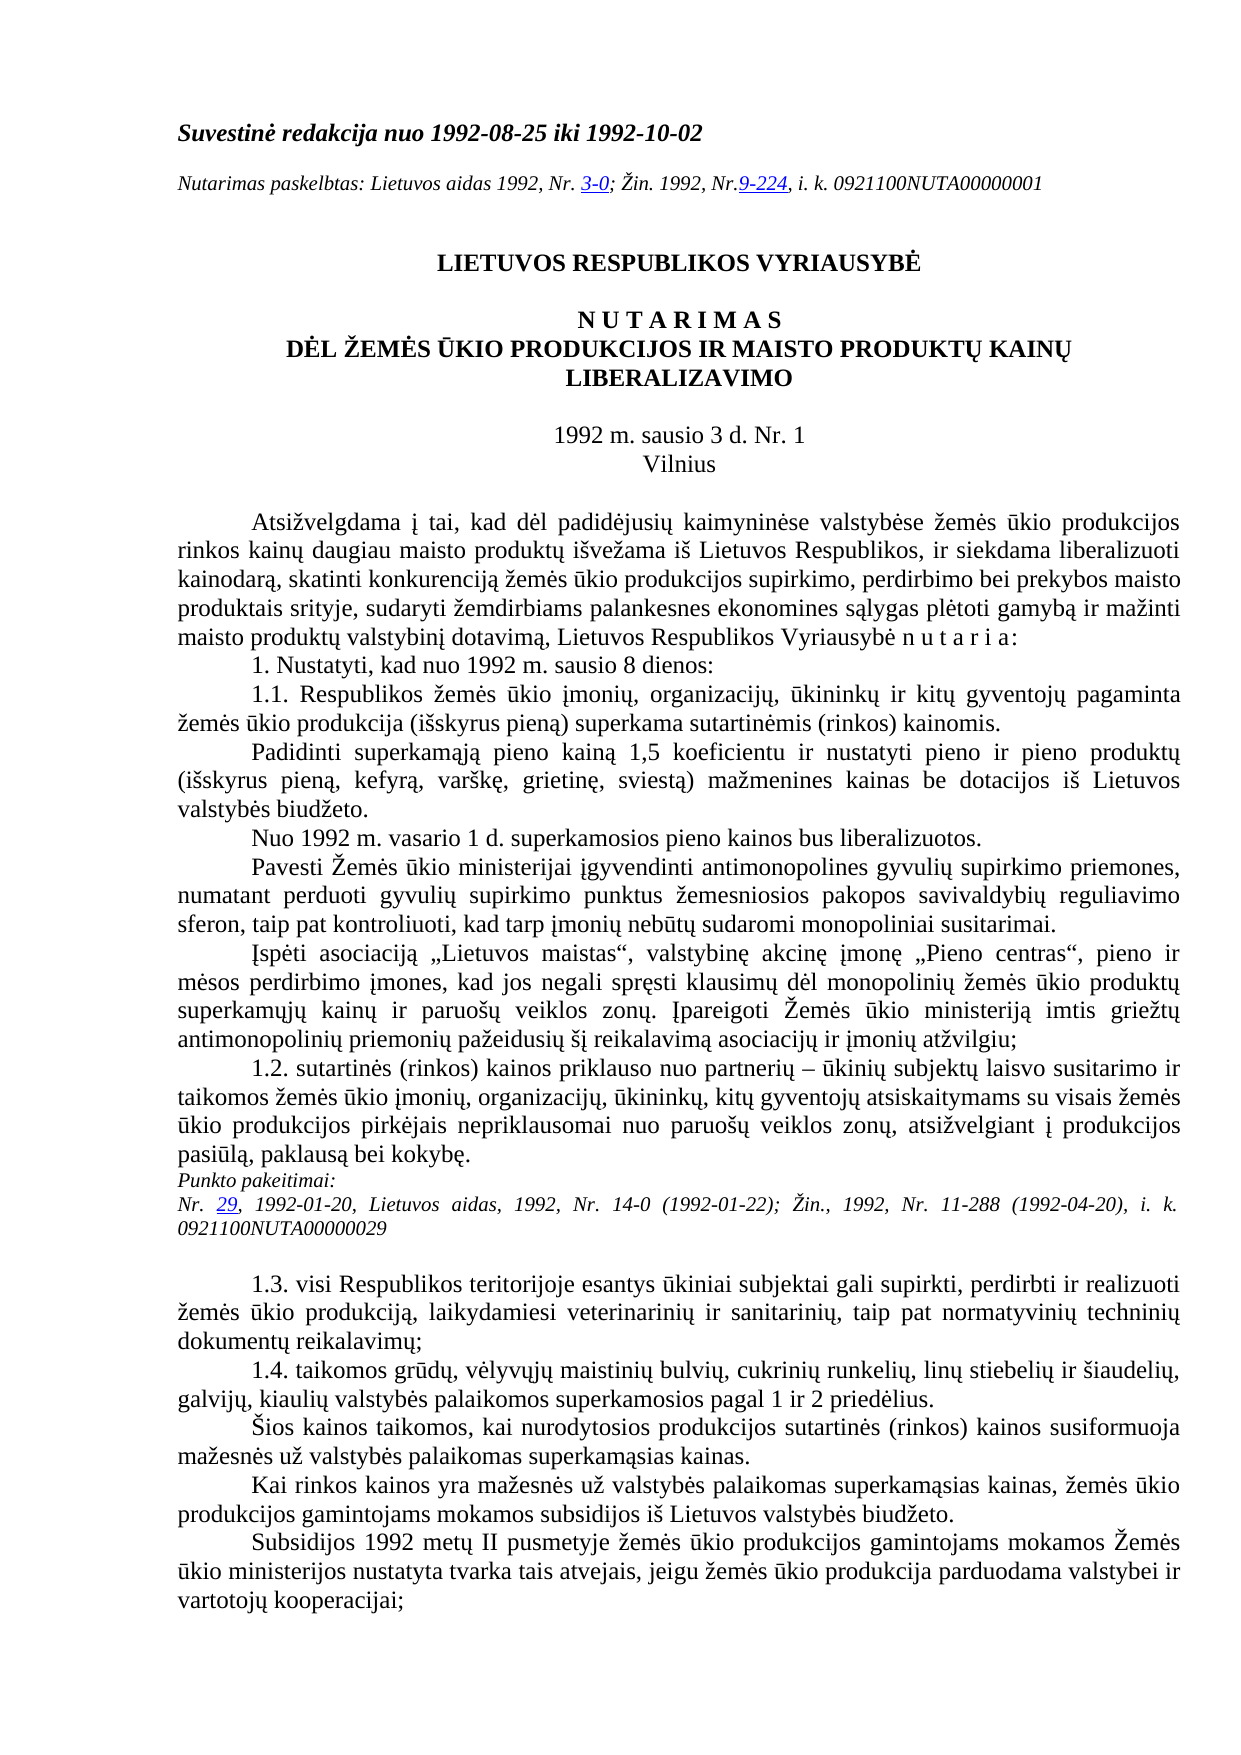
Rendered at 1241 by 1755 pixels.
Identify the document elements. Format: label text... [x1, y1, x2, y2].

text Suvestinė redakcija nuo 1992-08-25 iki 1992-10-02 [177, 118, 1181, 147]
text Nutarimas paskelbtas: Lietuvos aidas 1992, Nr. 3-0; Žin. 1992, Nr.9-224, i. k. 0921100NUTA00000001 [177, 171, 1181, 195]
text Vilnius [177, 449, 1181, 478]
text Subsidijos 1992 metų II pusmetyje žemės ūkio produkcijos gamintojams mokamos Žemės ūkio ministerijos nustatyta tvarka tais atvejais, jeigu žemės ūkio produkcija parduodama valstybei ir vartotojų kooperacijai; [177, 1527, 1181, 1614]
text Šios kainos taikomos, kai nurodytosios produkcijos sutartinės (rinkos) kainos susiformuoja mažesnės už valstybės palaikomas superkamąsias kainas. [177, 1412, 1181, 1470]
text Kai rinkos kainos yra mažesnės už valstybės palaikomas superkamąsias kainas, žemės ūkio produkcijos gamintojams mokamos subsidijos iš Lietuvos valstybės biudžeto. [177, 1470, 1181, 1527]
text DĖL ŽEMĖS ŪKIO PRODUKCIJOS IR MAISTO PRODUKTŲ KAINŲ LIBERALIZAVIMO [177, 334, 1181, 392]
text Punkto pakeitimai: [177, 1168, 1181, 1192]
text Nr. 29, 1992-01-20, Lietuvos aidas, 1992, Nr. 14-0 (1992-01-22); Žin., 1992, Nr. 11-288 (1992-04-20), i. k. 0921100NUTA00000029 [177, 1192, 1181, 1240]
text Pavesti Žemės ūkio ministerijai įgyvendinti antimonopolines gyvulių supirkimo priemones, numatant perduoti gyvulių supirkimo punktus žemesniosios pakopos savivaldybių reguliavimo sferon, taip pat kontroliuoti, kad tarp įmonių nebūtų sudaromi monopoliniai susitarimai. [177, 852, 1181, 938]
text Nuo 1992 m. vasario 1 d. superkamosios pieno kainos bus liberalizuotos. [177, 823, 1181, 852]
text 1. Nustatyti, kad nuo 1992 m. sausio 8 dienos: [177, 650, 1181, 679]
text N U T A R I M A S [177, 305, 1181, 334]
text 1.3. visi Respublikos teritorijoje esantys ūkiniai subjektai gali supirkti, perdirbti ir realizuoti žemės ūkio produkciją, laikydamiesi veterinarinių ir sanitarinių, taip pat normatyvinių techninių dokumentų reikalavimų; [177, 1269, 1181, 1355]
text 1.2. sutartinės (rinkos) kainos priklauso nuo partnerių – ūkinių subjektų laisvo susitarimo ir taikomos žemės ūkio įmonių, organizacijų, ūkininkų, kitų gyventojų atsiskaitymams su visais žemės ūkio produkcijos pirkėjais nepriklausomai nuo paruošų veiklos zonų, atsižvelgiant į produkcijos pasiūlą, paklausą bei kokybę. [177, 1053, 1181, 1168]
text 1992 m. sausio 3 d. Nr. 1 [177, 420, 1181, 449]
text Atsižvelgdama į tai, kad dėl padidėjusių kaimyninėse valstybėse žemės ūkio produkcijos rinkos kainų daugiau maisto produktų išvežama iš Lietuvos Respublikos, ir siekdama liberalizuoti kainodarą, skatinti konkurenciją žemės ūkio produkcijos supirkimo, perdirbimo bei prekybos maisto produktais srityje, sudaryti žemdirbiams palankesnes ekonomines sąlygas plėtoti gamybą ir mažinti maisto produktų valstybinį dotavimą, Lietuvos Respublikos Vyriausybė nutaria: [177, 507, 1181, 650]
text Padidinti superkamąją pieno kainą 1,5 koeficientu ir nustatyti pieno ir pieno produktų (išskyrus pieną, kefyrą, varškę, grietinę, sviestą) mažmenines kainas be dotacijos iš Lietuvos valstybės biudžeto. [177, 737, 1181, 823]
text 1.4. taikomos grūdų, vėlyvųjų maistinių bulvių, cukrinių runkelių, linų stiebelių ir šiaudelių, galvijų, kiaulių valstybės palaikomos superkamosios pagal 1 ir 2 priedėlius. [177, 1355, 1181, 1412]
text 1.1. Respublikos žemės ūkio įmonių, organizacijų, ūkininkų ir kitų gyventojų pagaminta žemės ūkio produkcija (išskyrus pieną) superkama sutartinėmis (rinkos) kainomis. [177, 679, 1181, 737]
text LIETUVOS RESPUBLIKOS VYRIAUSYBĖ [177, 248, 1181, 277]
text Įspėti asociaciją „Lietuvos maistas“, valstybinę akcinę įmonę „Pieno centras“, pieno ir mėsos perdirbimo įmones, kad jos negali spręsti klausimų dėl monopolinių žemės ūkio produktų superkamųjų kainų ir paruošų veiklos zonų. Įpareigoti Žemės ūkio ministeriją imtis griežtų antimonopolinių priemonių pažeidusių šį reikalavimą asociacijų ir įmonių atžvilgiu; [177, 938, 1181, 1053]
